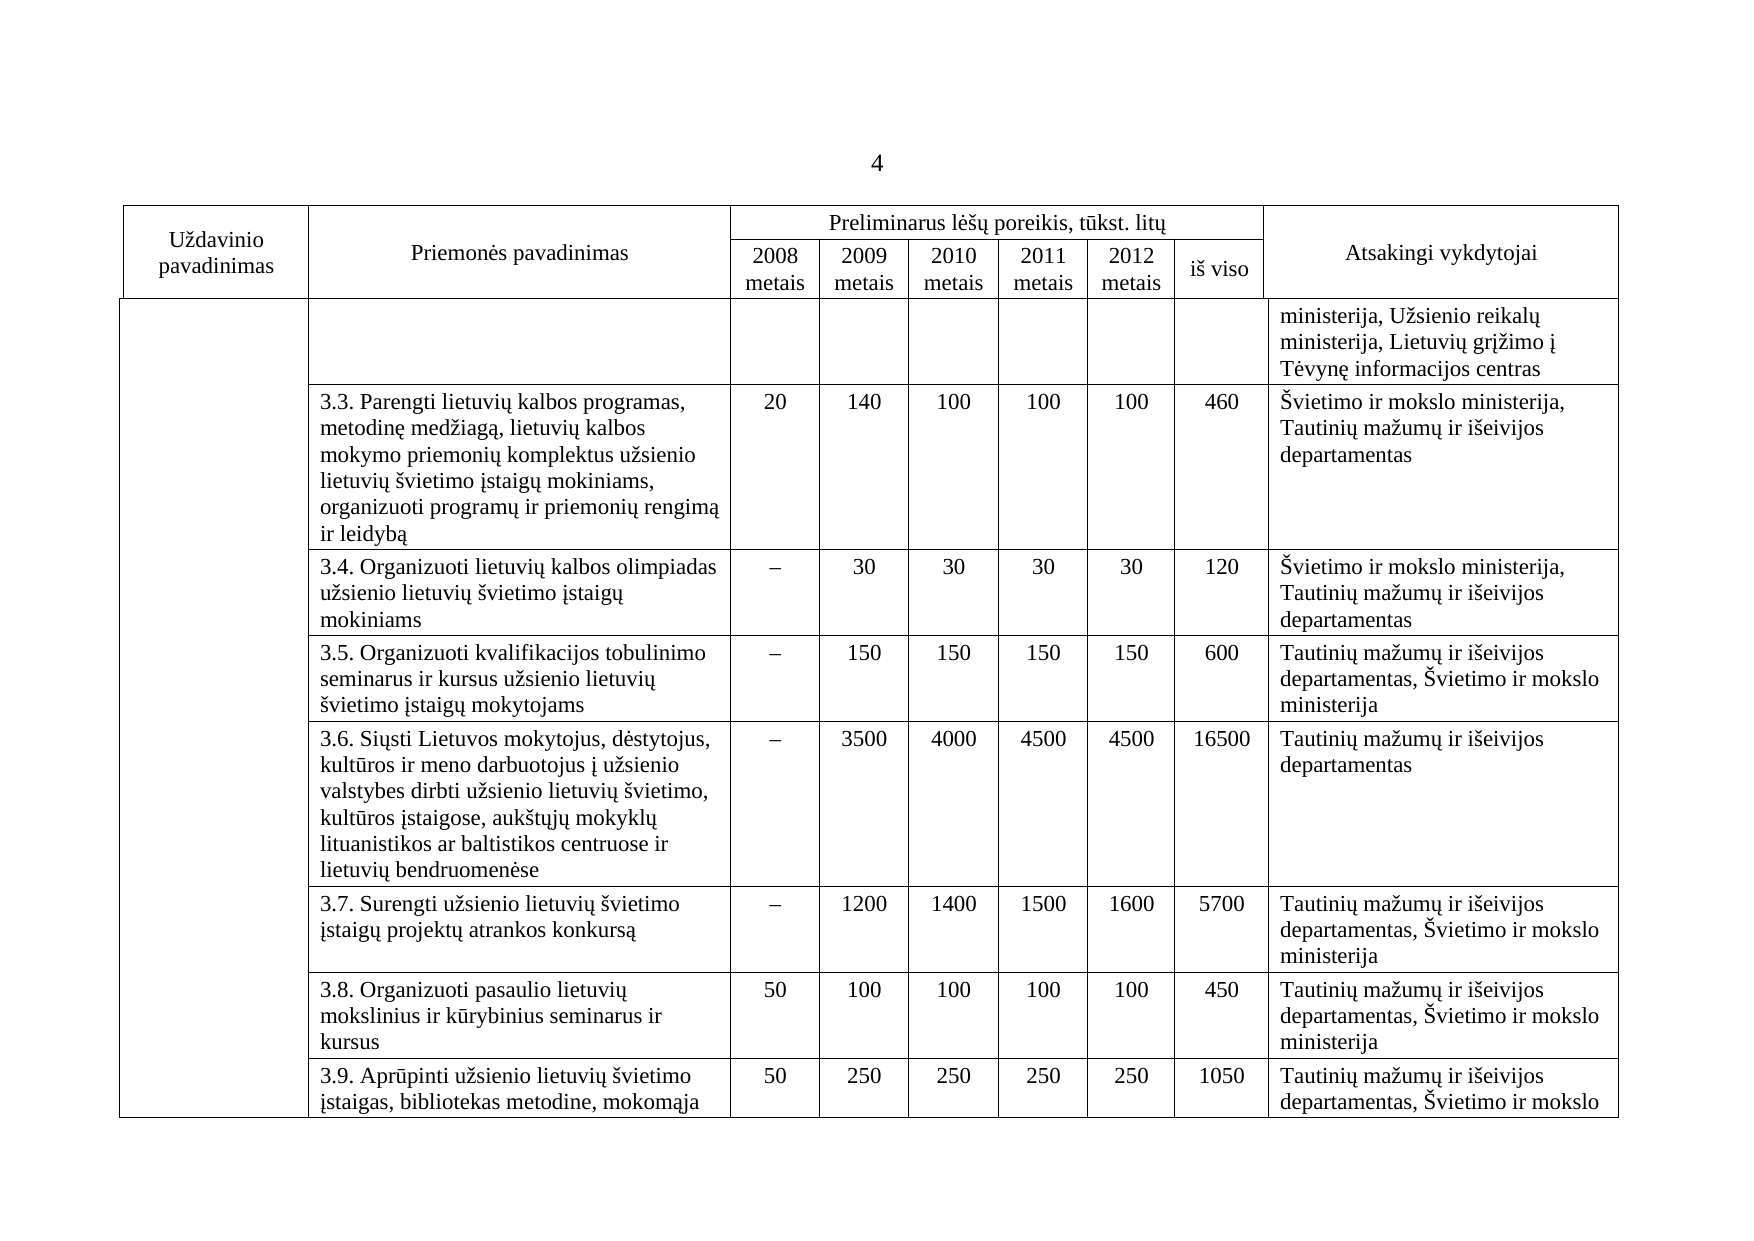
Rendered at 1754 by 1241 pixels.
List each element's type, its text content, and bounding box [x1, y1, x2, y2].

table_cell 3500 [820, 722, 908, 886]
table_cell [120, 299, 308, 1117]
table_cell 3.4. Organizuoti lietuvių kalbos olimpiadas užsienio lietuvių švietimo įstaigų mokiniams [309, 550, 730, 635]
table_cell 460 [1175, 385, 1268, 549]
table_cell 140 [820, 385, 908, 549]
table_cell – [731, 636, 819, 721]
table_header [119, 205, 123, 238]
table_cell Švietimo ir mokslo ministerija, Tautinių mažumų ir išeivijos departamentas [1269, 550, 1618, 635]
table_cell 3.8. Organizuoti pasaulio lietuvių mokslinius ir kūrybinius seminarus ir kursus [309, 973, 730, 1058]
table_cell iš viso [1175, 240, 1263, 298]
table_cell 150 [820, 636, 908, 721]
table_cell 1050 [1175, 1059, 1268, 1117]
table_cell – [731, 550, 819, 635]
table_cell 30 [1088, 550, 1174, 635]
table_cell 250 [999, 1059, 1087, 1117]
table_cell 50 [731, 973, 819, 1058]
table_cell 50 [731, 1059, 819, 1117]
table_cell 100 [999, 385, 1087, 549]
table_cell [1175, 299, 1268, 384]
table_cell 2011 metais [999, 240, 1087, 298]
table_cell [1088, 299, 1174, 384]
table_cell 250 [909, 1059, 998, 1117]
table_cell 30 [820, 550, 908, 635]
table_cell 150 [909, 636, 998, 721]
table_cell 3.3. Parengti lietuvių kalbos programas, metodinę medžiagą, lietuvių kalbos mokymo priemonių komplektus užsienio lietuvių švietimo įstaigų mokiniams, organizuoti programų ir priemonių rengimą ir leidybą [309, 385, 730, 549]
table_cell 20 [731, 385, 819, 549]
table_cell 150 [999, 636, 1087, 721]
table_cell 100 [1088, 385, 1174, 549]
table_cell 3.7. Surengti užsienio lietuvių švietimo įstaigų projektų atrankos konkursą [309, 887, 730, 972]
table_cell Tautinių mažumų ir išeivijos departamentas, Švietimo ir mokslo [1269, 1059, 1618, 1117]
table_cell 30 [999, 550, 1087, 635]
table_cell [909, 299, 998, 384]
table_cell 2009 metais [820, 240, 908, 298]
table_cell 5700 [1175, 887, 1268, 972]
table_cell 1400 [909, 887, 998, 972]
table_cell Tautinių mažumų ir išeivijos departamentas, Švietimo ir mokslo ministerija [1269, 887, 1618, 972]
table_cell [999, 299, 1087, 384]
table_cell 100 [999, 973, 1087, 1058]
table_cell 1500 [999, 887, 1087, 972]
table_header Atsakingi vykdytojai [1264, 206, 1618, 298]
table_cell 2012 metais [1088, 240, 1174, 298]
table_cell [820, 299, 908, 384]
table_cell 3.6. Siųsti Lietuvos mokytojus, dėstytojus, kultūros ir meno darbuotojus į užsienio valstybes dirbti užsienio lietuvių švietimo, kultūros įstaigose, aukštųjų mokyklų lituanistikos ar baltistikos centruose ir lietuvių bendruomenėse [309, 722, 730, 886]
table_header Preliminarus lėšų poreikis, tūkst. litų [731, 206, 1263, 238]
table_header Priemonės pavadinimas [309, 206, 730, 298]
table_cell 100 [909, 385, 998, 549]
table_cell [309, 299, 730, 384]
table_cell Tautinių mažumų ir išeivijos departamentas [1269, 722, 1618, 886]
table_cell [119, 239, 123, 298]
table_cell 1600 [1088, 887, 1174, 972]
table_cell 2010 metais [909, 240, 998, 298]
table_cell 450 [1175, 973, 1268, 1058]
table_cell 3.9. Aprūpinti užsienio lietuvių švietimo įstaigas, bibliotekas metodine, mokomąja [309, 1059, 730, 1117]
table_cell 16500 [1175, 722, 1268, 886]
table_cell 4500 [999, 722, 1087, 886]
table_cell 100 [909, 973, 998, 1058]
table_cell – [731, 722, 819, 886]
table_cell 3.5. Organizuoti kvalifikacijos tobulinimo seminarus ir kursus užsienio lietuvių švietimo įstaigų mokytojams [309, 636, 730, 721]
table_cell 250 [820, 1059, 908, 1117]
table_cell [731, 299, 819, 384]
table_cell 120 [1175, 550, 1268, 635]
table_cell Tautinių mažumų ir išeivijos departamentas, Švietimo ir mokslo ministerija [1269, 636, 1618, 721]
table_header Uždavinio pavadinimas [124, 206, 308, 298]
table_cell 30 [909, 550, 998, 635]
table_cell 4000 [909, 722, 998, 886]
table_cell 4500 [1088, 722, 1174, 886]
table_cell Švietimo ir mokslo ministerija, Tautinių mažumų ir išeivijos departamentas [1269, 385, 1618, 549]
table_cell 150 [1088, 636, 1174, 721]
table_cell 600 [1175, 636, 1268, 721]
table_cell 1200 [820, 887, 908, 972]
table_cell 100 [820, 973, 908, 1058]
table_cell ministerija, Užsienio reikalų ministerija, Lietuvių grįžimo į Tėvynę informacijos centras [1269, 299, 1618, 384]
table_cell 100 [1088, 973, 1174, 1058]
table_cell 250 [1088, 1059, 1174, 1117]
table_cell Tautinių mažumų ir išeivijos departamentas, Švietimo ir mokslo ministerija [1269, 973, 1618, 1058]
table_cell 2008 metais [731, 240, 819, 298]
table_cell – [731, 887, 819, 972]
